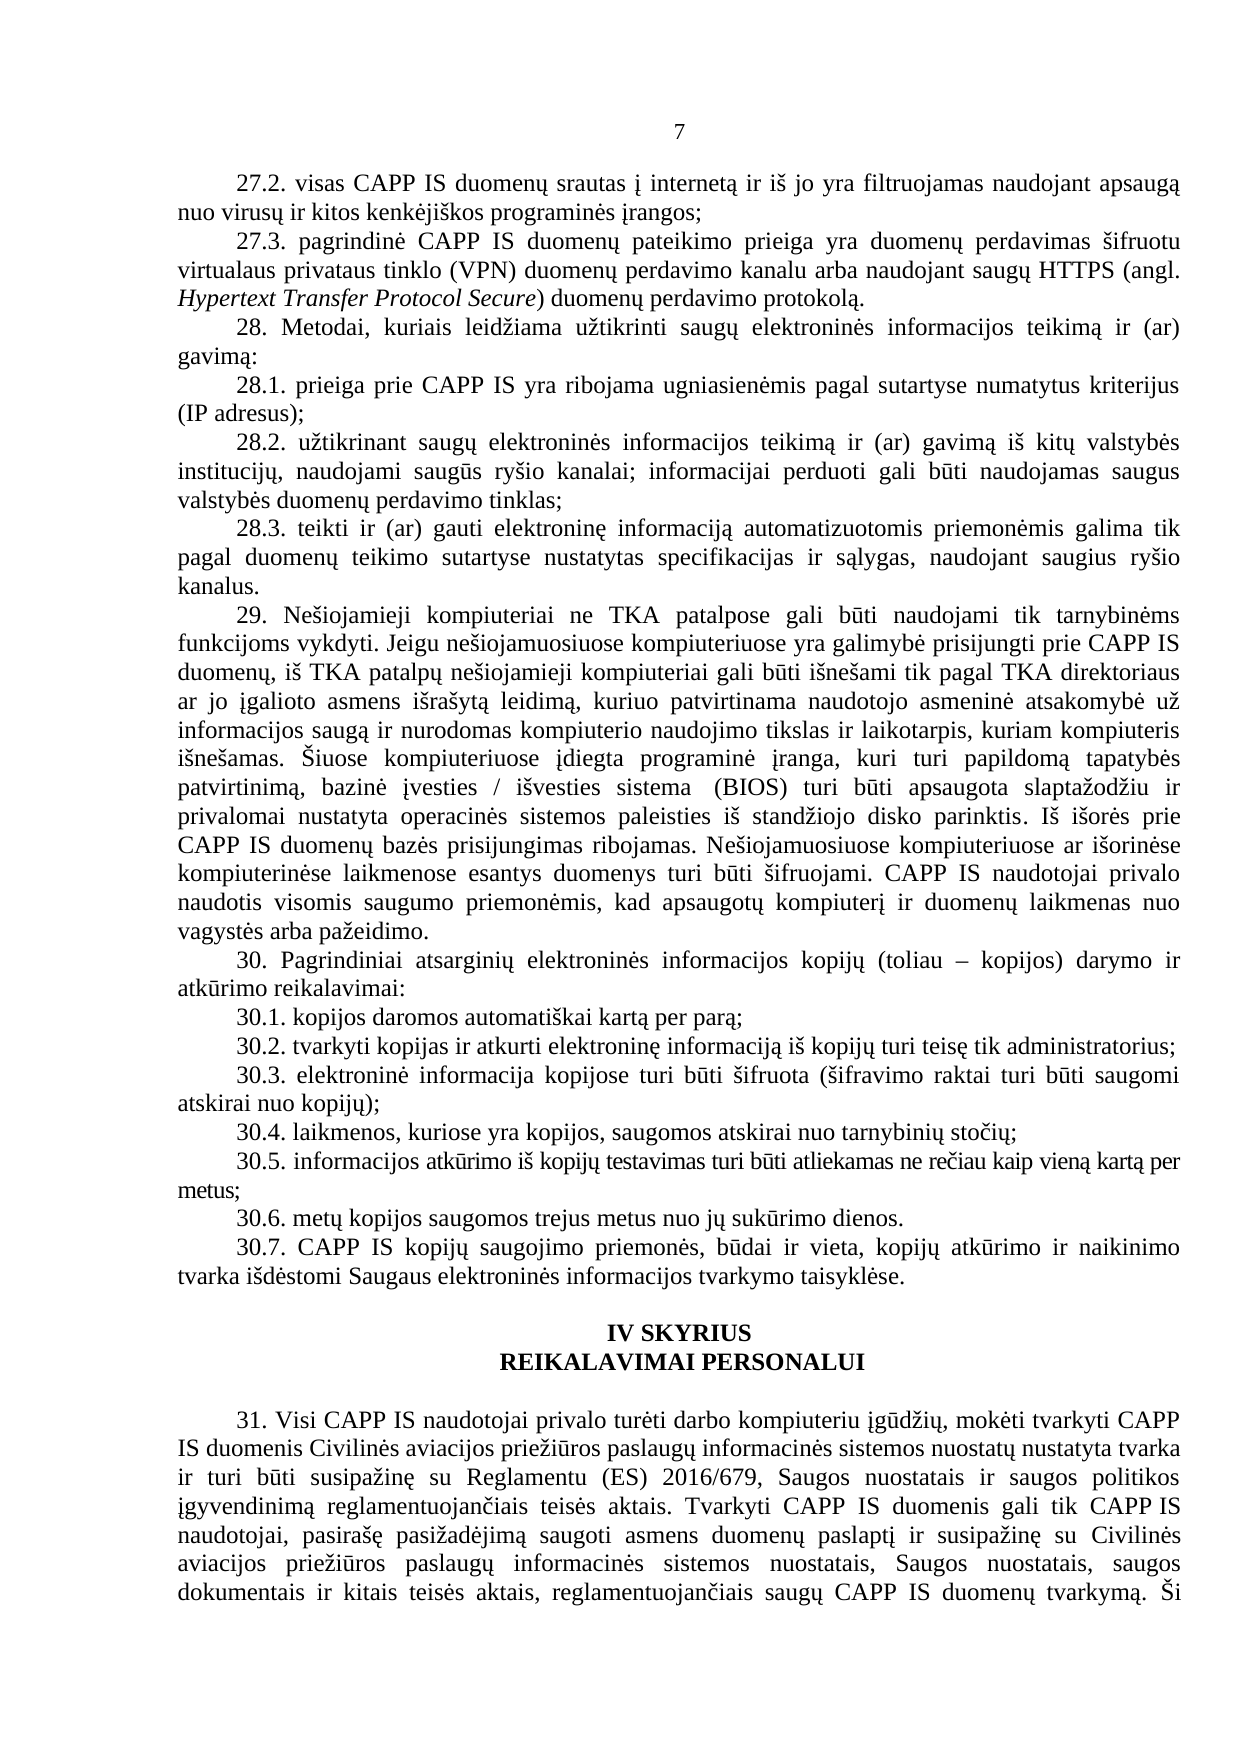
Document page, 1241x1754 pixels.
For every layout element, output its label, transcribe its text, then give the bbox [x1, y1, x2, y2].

text 30.2. tvarkyti kopijas ir atkurti elektroninę informaciją iš kopijų turi teisę tik administratorius; [177, 1031, 1181, 1060]
text 30.5. informacijos atkūrimo iš kopijų testavimas turi būti atliekamas ne rečiau kaip vieną kartą per metus; [177, 1146, 1181, 1203]
text 30.3. elektroninė informacija kopijose turi būti šifruota (šifravimo raktai turi būti saugomi atskirai nuo kopijų); [177, 1060, 1181, 1117]
text 30.7. CAPP IS kopijų saugojimo priemonės, būdai ir vieta, kopijų atkūrimo ir naikinimo tvarka išdėstomi Saugaus elektroninės informacijos tvarkymo taisyklėse. [177, 1232, 1181, 1290]
text REIKALAVIMAI PERSONALUI [177, 1347, 1181, 1376]
text 31. Visi CAPP IS naudotojai privalo turėti darbo kompiuteriu įgūdžių, mokėti tvarkyti CAPP IS duomenis Civilinės aviacijos priežiūros paslaugų informacinės sistemos nuostatų nustatyta tvarka ir turi būti susipažinę su Reglamentu (ES) 2016/679, Saugos nuostatais ir saugos politikos įgyvendinimą reglamentuojančiais teisės aktais. Tvarkyti CAPP IS duomenis gali tik CAPP IS naudotojai, pasirašę pasižadėjimą saugoti asmens duomenų paslaptį ir susipažinę su Civilinės aviacijos priežiūros paslaugų informacinės sistemos nuostatais, Saugos nuostatais, saugos dokumentais ir kitais teisės aktais, reglamentuojančiais saugų CAPP IS duomenų tvarkymą. Ši [177, 1405, 1181, 1606]
text IV SKYRIUS [177, 1318, 1181, 1347]
text 30. Pagrindiniai atsarginių elektroninės informacijos kopijų (toliau – kopijos) darymo ir atkūrimo reikalavimai: [177, 945, 1181, 1002]
text 28.3. teikti ir (ar) gauti elektroninę informaciją automatizuotomis priemonėmis galima tik pagal duomenų teikimo sutartyse nustatytas specifikacijas ir sąlygas, naudojant saugius ryšio kanalus. [177, 513, 1181, 600]
text 27.2. visas CAPP IS duomenų srautas į internetą ir iš jo yra filtruojamas naudojant apsaugą nuo virusų ir kitos kenkėjiškos programinės įrangos; [177, 168, 1181, 226]
text 28.1. prieiga prie CAPP IS yra ribojama ugniasienėmis pagal sutartyse numatytus kriterijus (IP adresus); [177, 370, 1181, 427]
text 30.1. kopijos daromos automatiškai kartą per parą; [177, 1002, 1181, 1031]
text 30.4. laikmenos, kuriose yra kopijos, saugomos atskirai nuo tarnybinių stočių; [177, 1117, 1181, 1146]
text 30.6. metų kopijos saugomos trejus metus nuo jų sukūrimo dienos. [177, 1203, 1181, 1232]
text 28.2. užtikrinant saugų elektroninės informacijos teikimą ir (ar) gavimą iš kitų valstybės institucijų, naudojami saugūs ryšio kanalai; informacijai perduoti gali būti naudojamas saugus valstybės duomenų perdavimo tinklas; [177, 427, 1181, 513]
text 27.3. pagrindinė CAPP IS duomenų pateikimo prieiga yra duomenų perdavimas šifruotu virtualaus privataus tinklo (VPN) duomenų perdavimo kanalu arba naudojant saugų HTTPS (angl. Hypertext Transfer Protocol Secure) duomenų perdavimo protokolą. [177, 226, 1181, 312]
text 29. Nešiojamieji kompiuteriai ne TKA patalpose gali būti naudojami tik tarnybinėms funkcijoms vykdyti. Jeigu nešiojamuosiuose kompiuteriuose yra galimybė prisijungti prie CAPP IS duomenų, iš TKA patalpų nešiojamieji kompiuteriai gali būti išnešami tik pagal TKA direktoriaus ar jo įgalioto asmens išrašytą leidimą, kuriuo patvirtinama naudotojo asmeninė atsakomybė už informacijos saugą ir nurodomas kompiuterio naudojimo tikslas ir laikotarpis, kuriam kompiuteris išnešamas. Šiuose kompiuteriuose įdiegta programinė įranga, kuri turi papildomą tapatybės patvirtinimą, bazinė įvesties / išvesties sistema (BIOS) turi būti apsaugota slaptažodžiu ir privalomai nustatyta operacinės sistemos paleisties iš standžiojo disko parinktis. Iš išorės prie CAPP IS duomenų bazės prisijungimas ribojamas. Nešiojamuosiuose kompiuteriuose ar išorinėse kompiuterinėse laikmenose esantys duomenys turi būti šifruojami. CAPP IS naudotojai privalo naudotis visomis saugumo priemonėmis, kad apsaugotų kompiuterį ir duomenų laikmenas nuo vagystės arba pažeidimo. [177, 600, 1181, 945]
text 28. Metodai, kuriais leidžiama užtikrinti saugų elektroninės informacijos teikimą ir (ar) gavimą: [177, 312, 1181, 370]
